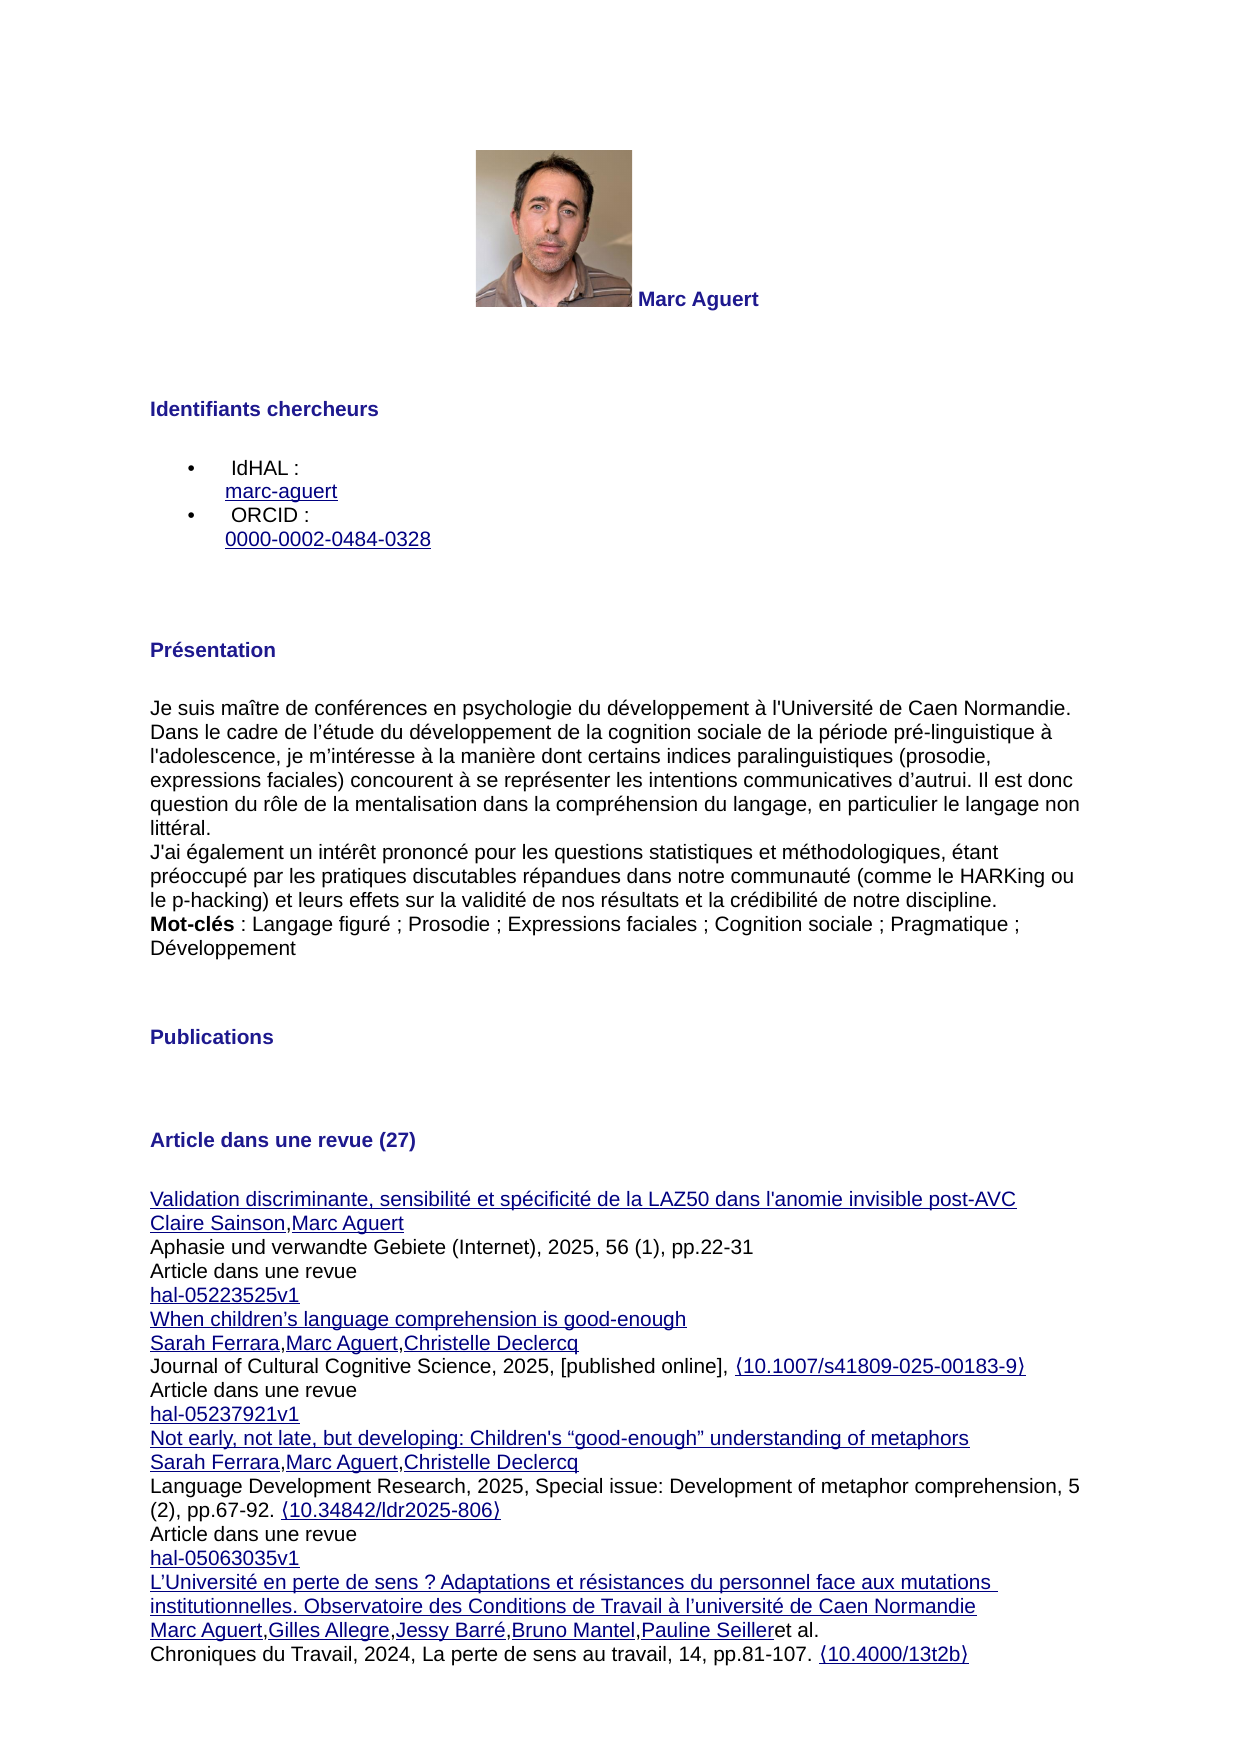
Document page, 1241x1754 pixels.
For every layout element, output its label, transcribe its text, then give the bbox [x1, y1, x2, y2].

subtitle Présentation [150, 638, 1090, 662]
table_cell Not early, not late, but developing: Children's “good-enough” understanding of metaphors Sarah Ferrara,Marc Aguert,Christelle Declercq Language Development Research, 2025, Special issue: Development of metaphor comprehension, 5 (2), pp.67-92. ⟨10.34842/ldr2025-806⟩ Article dans une revue hal-05063035v1 [150, 1426, 1090, 1570]
list IdHAL : [187, 455, 1090, 479]
table_cell L’Université en perte de sens ? Adaptations et résistances du personnel face aux mutations institutionnelles. Observatoire des Conditions de Travail à l’université de Caen Normandie Marc Aguert,Gilles Allegre,Jessy Barré,Bruno Mantel,Pauline Seilleret al. Chroniques du Travail, 2024, La perte de sens au travail, 14, pp.81-107. ⟨10.4000/13t2b⟩ [150, 1570, 1090, 1666]
table_cell When children’s language comprehension is good-enough Sarah Ferrara,Marc Aguert,Christelle Declercq Journal of Cultural Cognitive Science, 2025, [published online], ⟨10.1007/s41809-025-00183-9⟩ Article dans une revue hal-05237921v1 [150, 1306, 1090, 1426]
list marc-aguert [187, 479, 1090, 503]
text Dans le cadre de l’étude du développement de la cognition sociale de la période pré-linguistique à l'adolescence, je m’intéresse à la manière dont certains indices paralinguistiques (prosodie, expressions faciales) concourent à se représenter les intentions communicatives d’autrui. Il est donc question du rôle de la mentalisation dans la compréhension du langage, en particulier le langage non littéral. [150, 720, 1090, 840]
text Je suis maître de conférences en psychologie du développement à l'Université de Caen Normandie. [150, 696, 1090, 720]
text J'ai également un intérêt prononcé pour les questions statistiques et méthodologiques, étant préoccupé par les pratiques discutables répandues dans notre communauté (comme le HARKing ou le p-hacking) et leurs effets sur la validité de nos résultats et la crédibilité de notre discipline. [150, 840, 1090, 912]
picture [475, 150, 633, 307]
table_header Validation discriminante, sensibilité et spécificité de la LAZ50 dans l'anomie invisible post-AVC Claire Sainson,Marc Aguert Aphasie und verwandte Gebiete (Internet), 2025, 56 (1), pp.22-31 Article dans une revue hal-05223525v1 [150, 1187, 1090, 1306]
list ORCID : [187, 503, 1090, 527]
subtitle Article dans une revue (27) [150, 1128, 1090, 1152]
subtitle Publications [150, 1025, 1090, 1049]
text Mot-clés : Langage figuré ; Prosodie ; Expressions faciales ; Cognition sociale ; Pragmatique ; Développement [150, 912, 1090, 959]
subtitle Marc Aguert [150, 150, 1090, 311]
list 0000-0002-0484-0328 [187, 527, 1090, 551]
subtitle Identifiants chercheurs [150, 397, 1090, 421]
